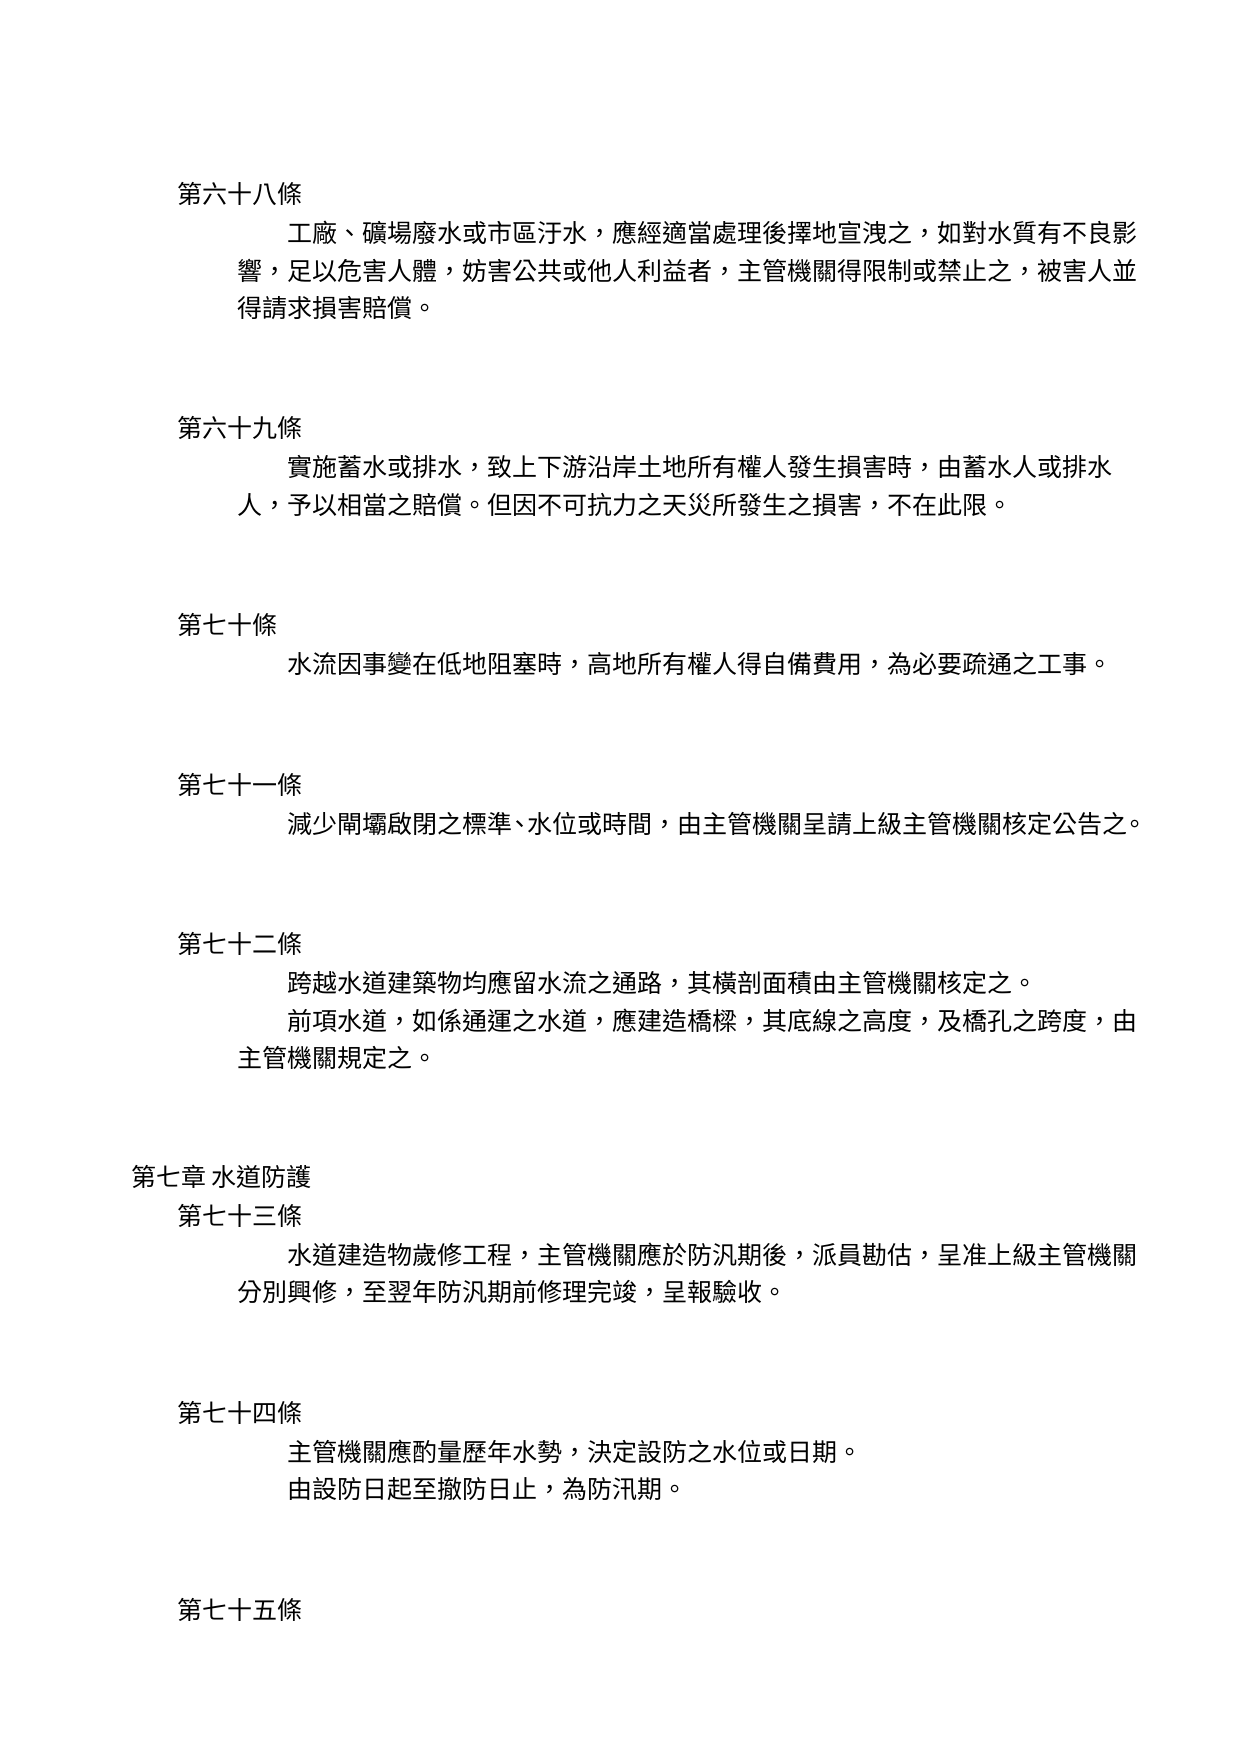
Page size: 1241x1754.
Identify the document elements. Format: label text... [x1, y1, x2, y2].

table_header [178, 802, 236, 843]
table_header [131, 407, 176, 563]
table_header [84, 171, 129, 405]
table_header 水道建造物歲修工程，主管機關應於防汎期後，派員勘估，呈准上級主管機關分別興修，至翌年防汎期前修理完竣，呈報驗收。 [236, 1233, 1144, 1311]
table_header [178, 1233, 236, 1311]
table_header [178, 1430, 236, 1508]
table_header [178, 961, 236, 1077]
table_header [84, 1390, 129, 1586]
table_header 第七十二條 [176, 922, 1150, 1116]
table_header 第七十五條 [176, 1588, 974, 1628]
table_header 實施蓄水或排水，致上下游沿岸土地所有權人發生損害時，由蓄水人或排水人，予以相當之賠償。但因不可抗力之天災所發生之損害，不在此限。 [236, 446, 1144, 524]
table_header 跨越水道建築物均應留水流之通路，其橫剖面積由主管機關核定之。 前項水道，如係通運之水道，應建造橋樑，其底線之高度，及橋孔之跨度，由主管機關規定之。 [236, 961, 1144, 1077]
table_header 工廠、礦場廢水或市區汙水，應經適當處理後擇地宣洩之，如對水質有不良影響，足以危害人體，妨害公共或他人利益者，主管機關得限制或禁止之，被害人並得請求損害賠償。 [236, 211, 1144, 327]
table_header [129, 921, 1156, 1155]
table_header 水流因事變在低地阻塞時，高地所有權人得自備費用，為必要疏通之工事。 [236, 643, 1118, 683]
table_header 第六十九條 [176, 407, 1150, 563]
table_header [131, 91, 176, 132]
table_header [178, 211, 236, 327]
table_header 第七十條 [176, 604, 1124, 722]
table_header [129, 405, 1156, 602]
table_header 減少閘壩啟閉之標準、水位或時間，由主管機關呈請上級主管機關核定公告之。 [236, 802, 1144, 843]
table_header [131, 604, 176, 722]
table_header [84, 1586, 129, 1630]
table_header [84, 1155, 129, 1389]
table_header [131, 1391, 176, 1547]
table_header [129, 171, 1156, 405]
table_header [131, 763, 176, 882]
table_header 主管機關應酌量歷年水勢，決定設防之水位或日期。 由設防日起至撤防日止，為防汛期。 [236, 1430, 868, 1508]
table_header [131, 172, 176, 366]
table_header [84, 761, 129, 921]
table_header [129, 90, 1156, 171]
table_header [131, 922, 176, 1116]
table_header 第七章 水道防護 [129, 1155, 1156, 1389]
table_header [178, 446, 236, 524]
table_header [131, 1588, 176, 1628]
table_header [176, 91, 1150, 132]
table_header 第七十三條 [176, 1194, 1150, 1350]
table_header [129, 1586, 981, 1630]
table_header [129, 602, 1131, 761]
table_header [178, 643, 236, 683]
table_header [84, 405, 129, 602]
table_header [84, 602, 129, 761]
table_header 第七十四條 [176, 1391, 874, 1547]
table_header 第六十八條 [176, 172, 1150, 366]
table_header 第七十一條 [176, 763, 1150, 882]
table_header [131, 1194, 176, 1350]
table_header [84, 90, 129, 171]
table_header [84, 921, 129, 1155]
table_header [129, 1390, 881, 1586]
table_header [129, 761, 1156, 921]
